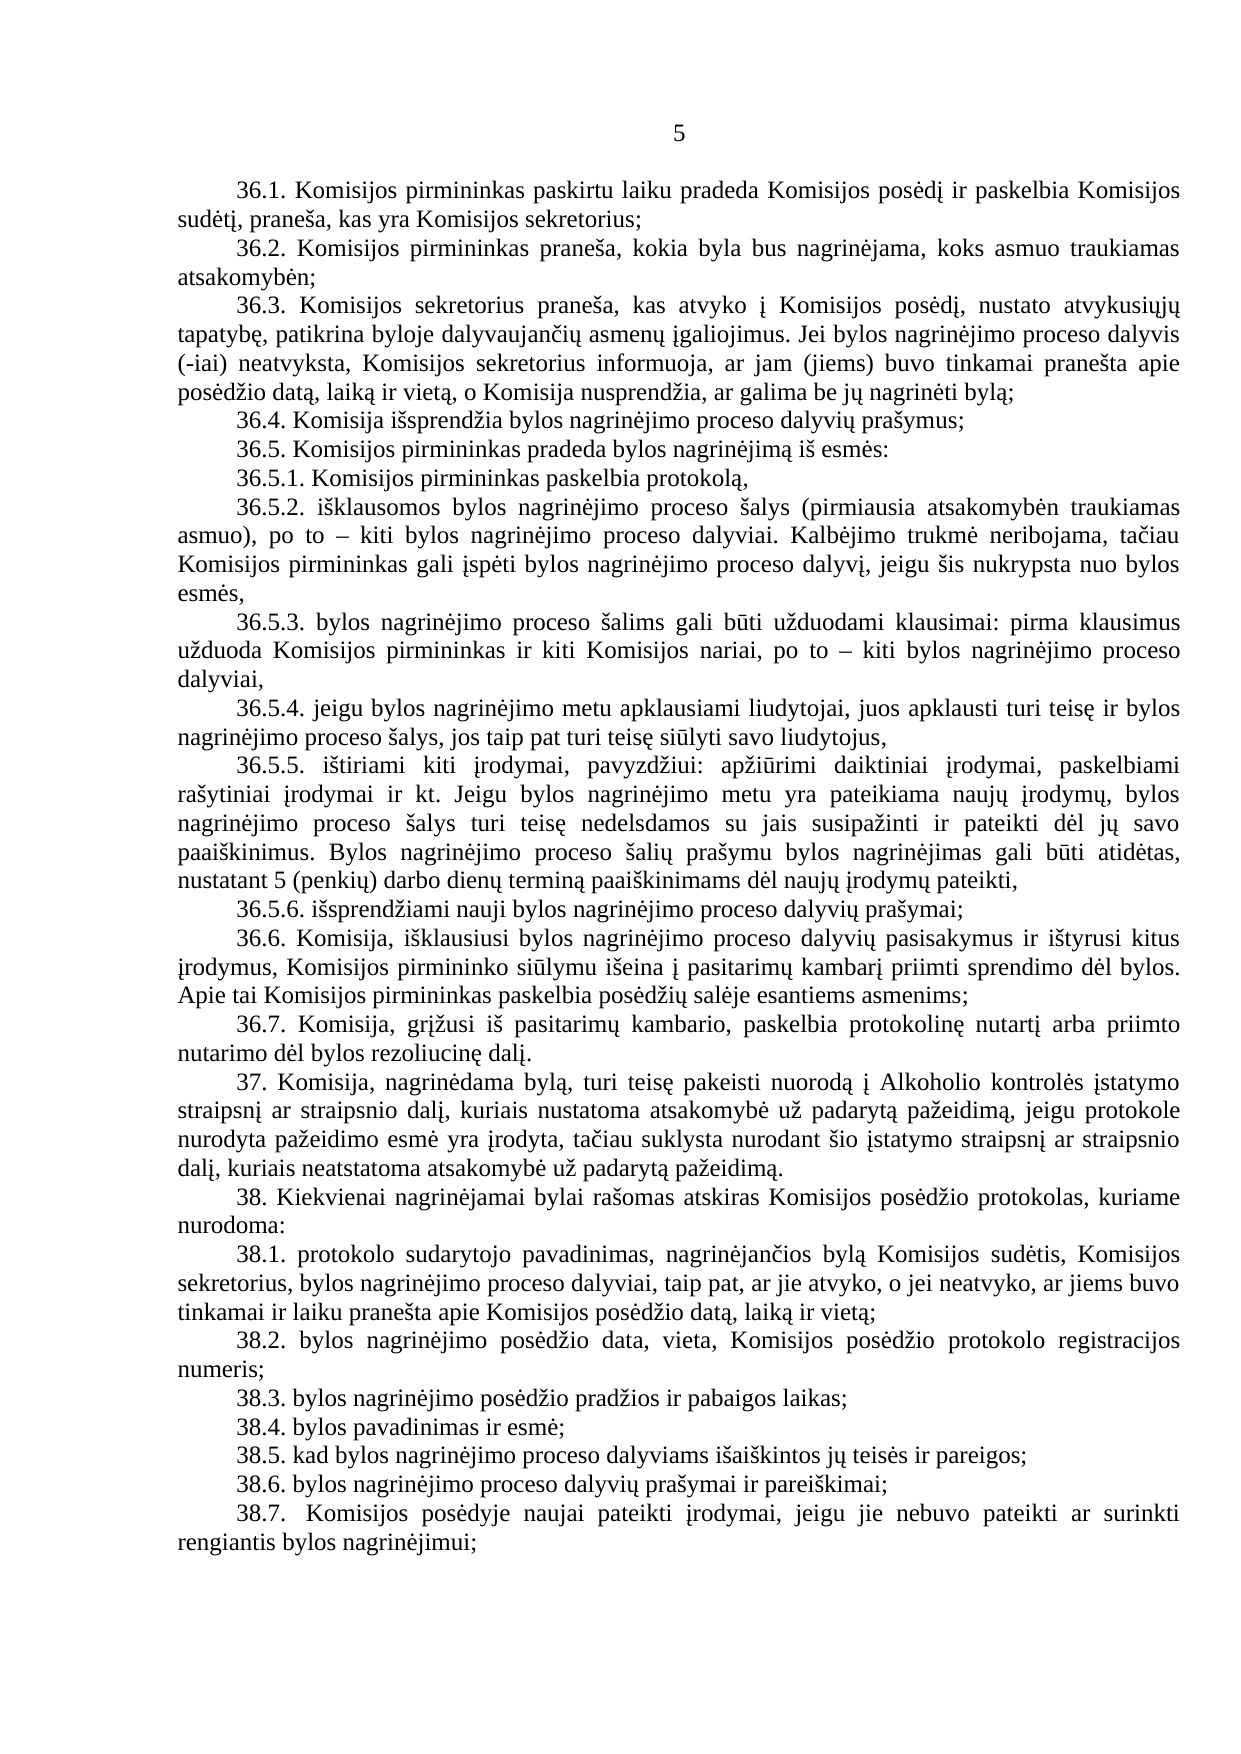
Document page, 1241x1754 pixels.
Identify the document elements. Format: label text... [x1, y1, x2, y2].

text 36.5.6. išsprendžiami nauji bylos nagrinėjimo proceso dalyvių prašymai; [177, 894, 1181, 923]
text 38.5. kad bylos nagrinėjimo proceso dalyviams išaiškintos jų teisės ir pareigos; [177, 1441, 1181, 1469]
text 36.5.4. jeigu bylos nagrinėjimo metu apklausiami liudytojai, juos apklausti turi teisę ir bylos nagrinėjimo proceso šalys, jos taip pat turi teisę siūlyti savo liudytojus, [177, 693, 1181, 751]
text 38.3. bylos nagrinėjimo posėdžio pradžios ir pabaigos laikas; [177, 1383, 1181, 1412]
text 37. Komisija, nagrinėdama bylą, turi teisę pakeisti nuorodą į Alkoholio kontrolės įstatymo straipsnį ar straipsnio dalį, kuriais nustatoma atsakomybė už padarytą pažeidimą, jeigu protokole nurodyta pažeidimo esmė yra įrodyta, tačiau suklysta nurodant šio įstatymo straipsnį ar straipsnio dalį, kuriais neatstatoma atsakomybė už padarytą pažeidimą. [177, 1067, 1181, 1182]
text 38.2. bylos nagrinėjimo posėdžio data, vieta, Komisijos posėdžio protokolo registracijos numeris; [177, 1326, 1181, 1383]
text 36.6. Komisija, išklausiusi bylos nagrinėjimo proceso dalyvių pasisakymus ir ištyrusi kitus įrodymus, Komisijos pirmininko siūlymu išeina į pasitarimų kambarį priimti sprendimo dėl bylos. Apie tai Komisijos pirmininkas paskelbia posėdžių salėje esantiems asmenims; [177, 923, 1181, 1009]
text 36.5.5. ištiriami kiti įrodymai, pavyzdžiui: apžiūrimi daiktiniai įrodymai, paskelbiami rašytiniai įrodymai ir kt. Jeigu bylos nagrinėjimo metu yra pateikiama naujų įrodymų, bylos nagrinėjimo proceso šalys turi teisę nedelsdamos su jais susipažinti ir pateikti dėl jų savo paaiškinimus. Bylos nagrinėjimo proceso šalių prašymu bylos nagrinėjimas gali būti atidėtas, nustatant 5 (penkių) darbo dienų terminą paaiškinimams dėl naujų įrodymų pateikti, [177, 751, 1181, 894]
text 38.4. bylos pavadinimas ir esmė; [177, 1412, 1181, 1441]
text 36.5. Komisijos pirmininkas pradeda bylos nagrinėjimą iš esmės: [177, 434, 1181, 463]
text 38.1. protokolo sudarytojo pavadinimas, nagrinėjančios bylą Komisijos sudėtis, Komisijos sekretorius, bylos nagrinėjimo proceso dalyviai, taip pat, ar jie atvyko, o jei neatvyko, ar jiems buvo tinkamai ir laiku pranešta apie Komisijos posėdžio datą, laiką ir vietą; [177, 1239, 1181, 1326]
text 36.7. Komisija, grįžusi iš pasitarimų kambario, paskelbia protokolinę nutartį arba priimto nutarimo dėl bylos rezoliucinę dalį. [177, 1009, 1181, 1067]
text 36.1. Komisijos pirmininkas paskirtu laiku pradeda Komisijos posėdį ir paskelbia Komisijos sudėtį, praneša, kas yra Komisijos sekretorius; [177, 176, 1181, 233]
text 36.2. Komisijos pirmininkas praneša, kokia byla bus nagrinėjama, koks asmuo traukiamas atsakomybėn; [177, 233, 1181, 291]
text 36.5.3. bylos nagrinėjimo proceso šalims gali būti užduodami klausimai: pirma klausimus užduoda Komisijos pirmininkas ir kiti Komisijos nariai, po to – kiti bylos nagrinėjimo proceso dalyviai, [177, 607, 1181, 693]
text 38.7. Komisijos posėdyje naujai pateikti įrodymai, jeigu jie nebuvo pateikti ar surinkti rengiantis bylos nagrinėjimui; [177, 1498, 1181, 1556]
text 36.5.2. išklausomos bylos nagrinėjimo proceso šalys (pirmiausia atsakomybėn traukiamas asmuo), po to – kiti bylos nagrinėjimo proceso dalyviai. Kalbėjimo trukmė neribojama, tačiau Komisijos pirmininkas gali įspėti bylos nagrinėjimo proceso dalyvį, jeigu šis nukrypsta nuo bylos esmės, [177, 492, 1181, 607]
text 36.4. Komisija išsprendžia bylos nagrinėjimo proceso dalyvių prašymus; [177, 406, 1181, 434]
text 36.3. Komisijos sekretorius praneša, kas atvyko į Komisijos posėdį, nustato atvykusiųjų tapatybę, patikrina byloje dalyvaujančių asmenų įgaliojimus. Jei bylos nagrinėjimo proceso dalyvis (-iai) neatvyksta, Komisijos sekretorius informuoja, ar jam (jiems) buvo tinkamai pranešta apie posėdžio datą, laiką ir vietą, o Komisija nusprendžia, ar galima be jų nagrinėti bylą; [177, 291, 1181, 406]
text 38. Kiekvienai nagrinėjamai bylai rašomas atskiras Komisijos posėdžio protokolas, kuriame nurodoma: [177, 1182, 1181, 1239]
text 38.6. bylos nagrinėjimo proceso dalyvių prašymai ir pareiškimai; [177, 1469, 1181, 1498]
text 36.5.1. Komisijos pirmininkas paskelbia protokolą, [177, 463, 1181, 492]
